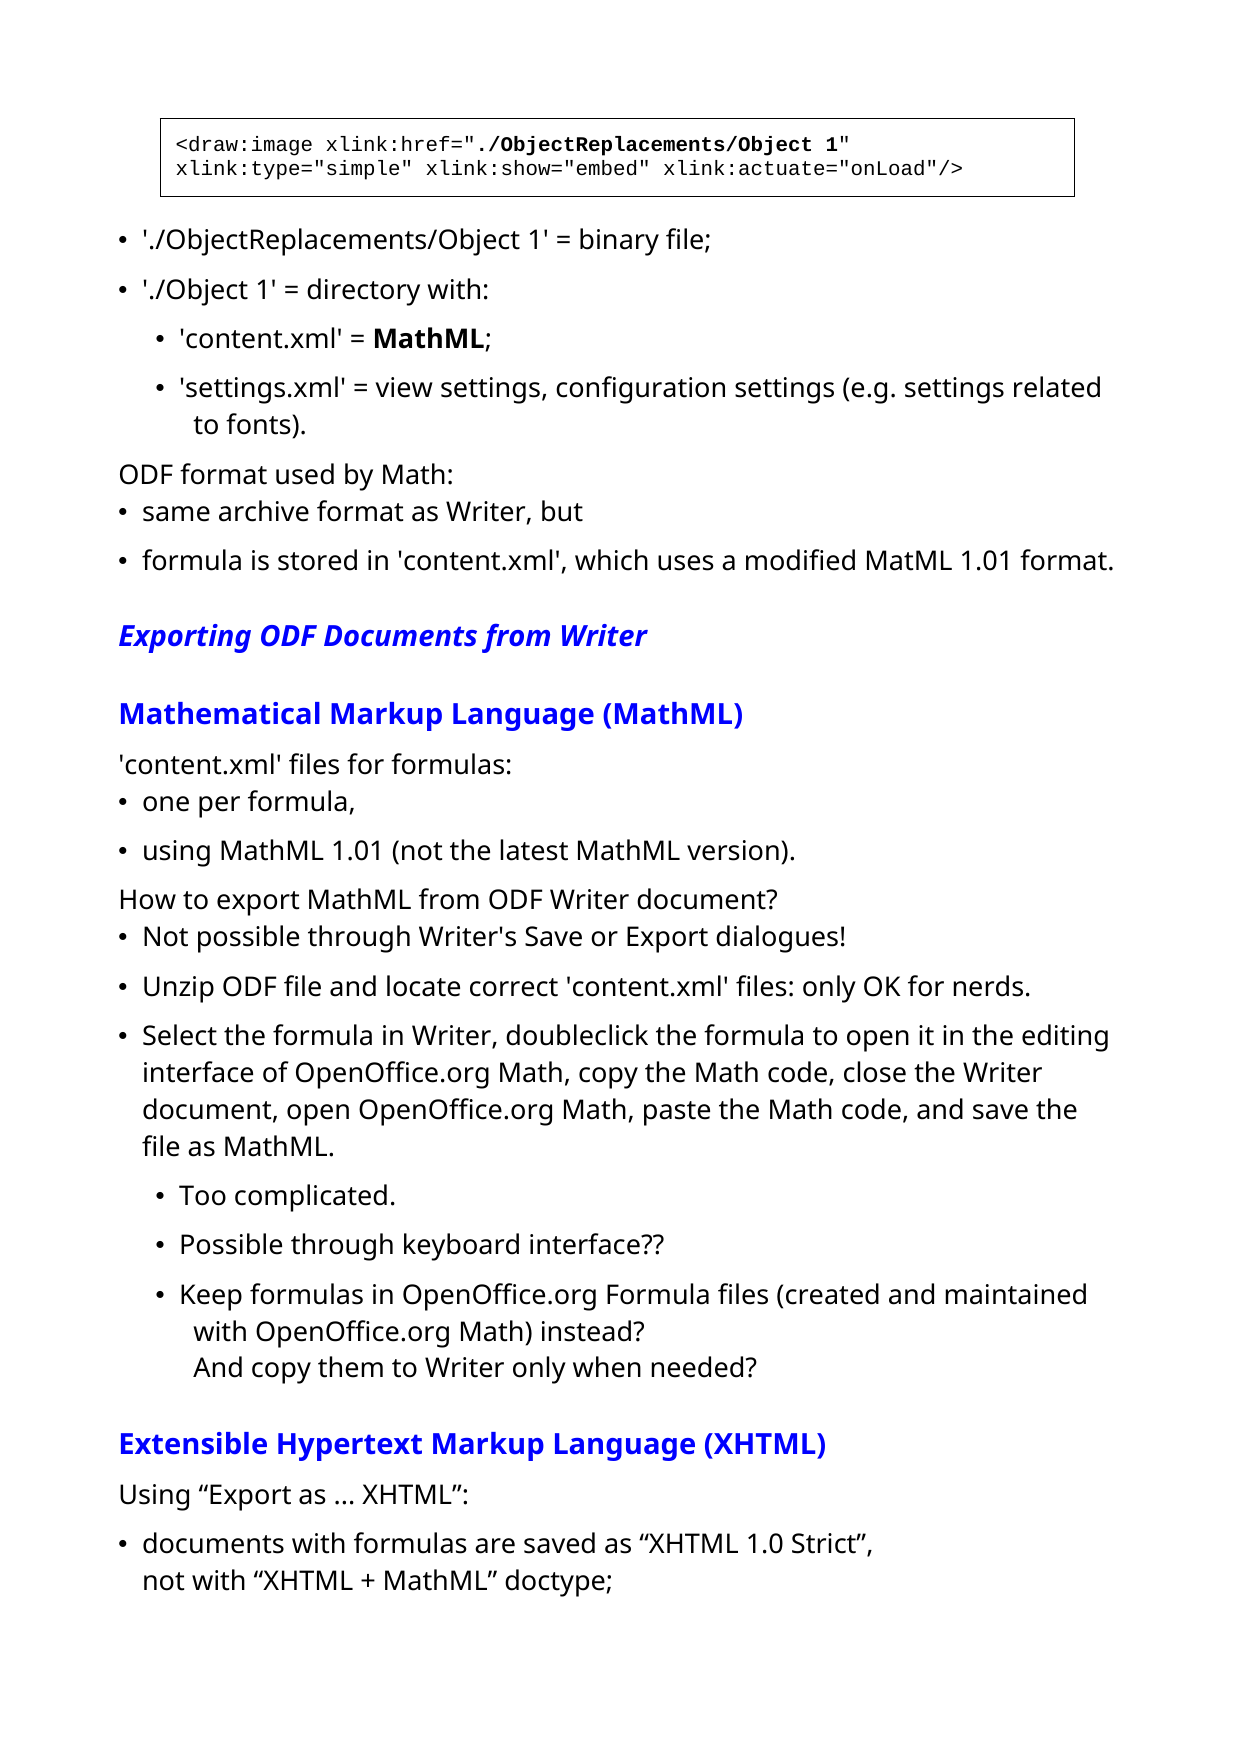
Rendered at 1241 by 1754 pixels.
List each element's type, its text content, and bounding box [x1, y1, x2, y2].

text <draw:image xlink:href="./ObjectReplacements/Object 1" xlink:type="simple" xlink:show="embed" xlink:actuate="onLoad"/> [161, 119, 1074, 196]
subtitle Extensible Hypertext Markup Language (XHTML) [118, 1423, 1122, 1463]
text How to export MathML from ODF Writer document? [118, 881, 1122, 918]
list Unzip ODF file and locate correct 'content.xml' files: only OK for nerds. [118, 967, 1122, 1004]
list documents with formulas are saved as “XHTML 1.0 Strict”, not with “XHTML + MathML” doctype; [118, 1525, 1122, 1598]
list Too complicated. [155, 1176, 1122, 1213]
text ODF format used by Math: [118, 455, 1122, 492]
text Using “Export as ... XHTML”: [118, 1475, 1122, 1512]
list one per formula, [118, 782, 1122, 819]
list 'content.xml' = MathML; [155, 319, 1122, 356]
list Not possible through Writer's Save or Export dialogues! [118, 918, 1122, 954]
list same archive format as Writer, but [118, 492, 1122, 529]
list 'settings.xml' = view settings, configuration settings (e.g. settings related to fonts). [155, 369, 1122, 443]
text 'content.xml' files for formulas: [118, 745, 1122, 782]
subtitle Mathematical Markup Language (MathML) [118, 693, 1122, 733]
list Select the formula in Writer, doubleclick the formula to open it in the editing interface of OpenOffice.org Math, copy the Math code, close the Writer document, open OpenOffice.org Math, paste the Math code, and save the file as MathML. [118, 1016, 1122, 1164]
list using MathML 1.01 (not the latest MathML version). [118, 831, 1122, 868]
list './Object 1' = directory with: [118, 270, 1122, 307]
list formula is stored in 'content.xml', which uses a modified MatML 1.01 format. [118, 541, 1122, 578]
list './ObjectReplacements/Object 1' = binary file; [118, 221, 1122, 258]
list Possible through keyboard interface?? [155, 1226, 1122, 1263]
list Keep formulas in OpenOffice.org Formula files (created and maintained with OpenOffice.org Math) instead? And copy them to Writer only when needed? [155, 1275, 1122, 1386]
subtitle Exporting ODF Documents from Writer [118, 616, 1122, 655]
